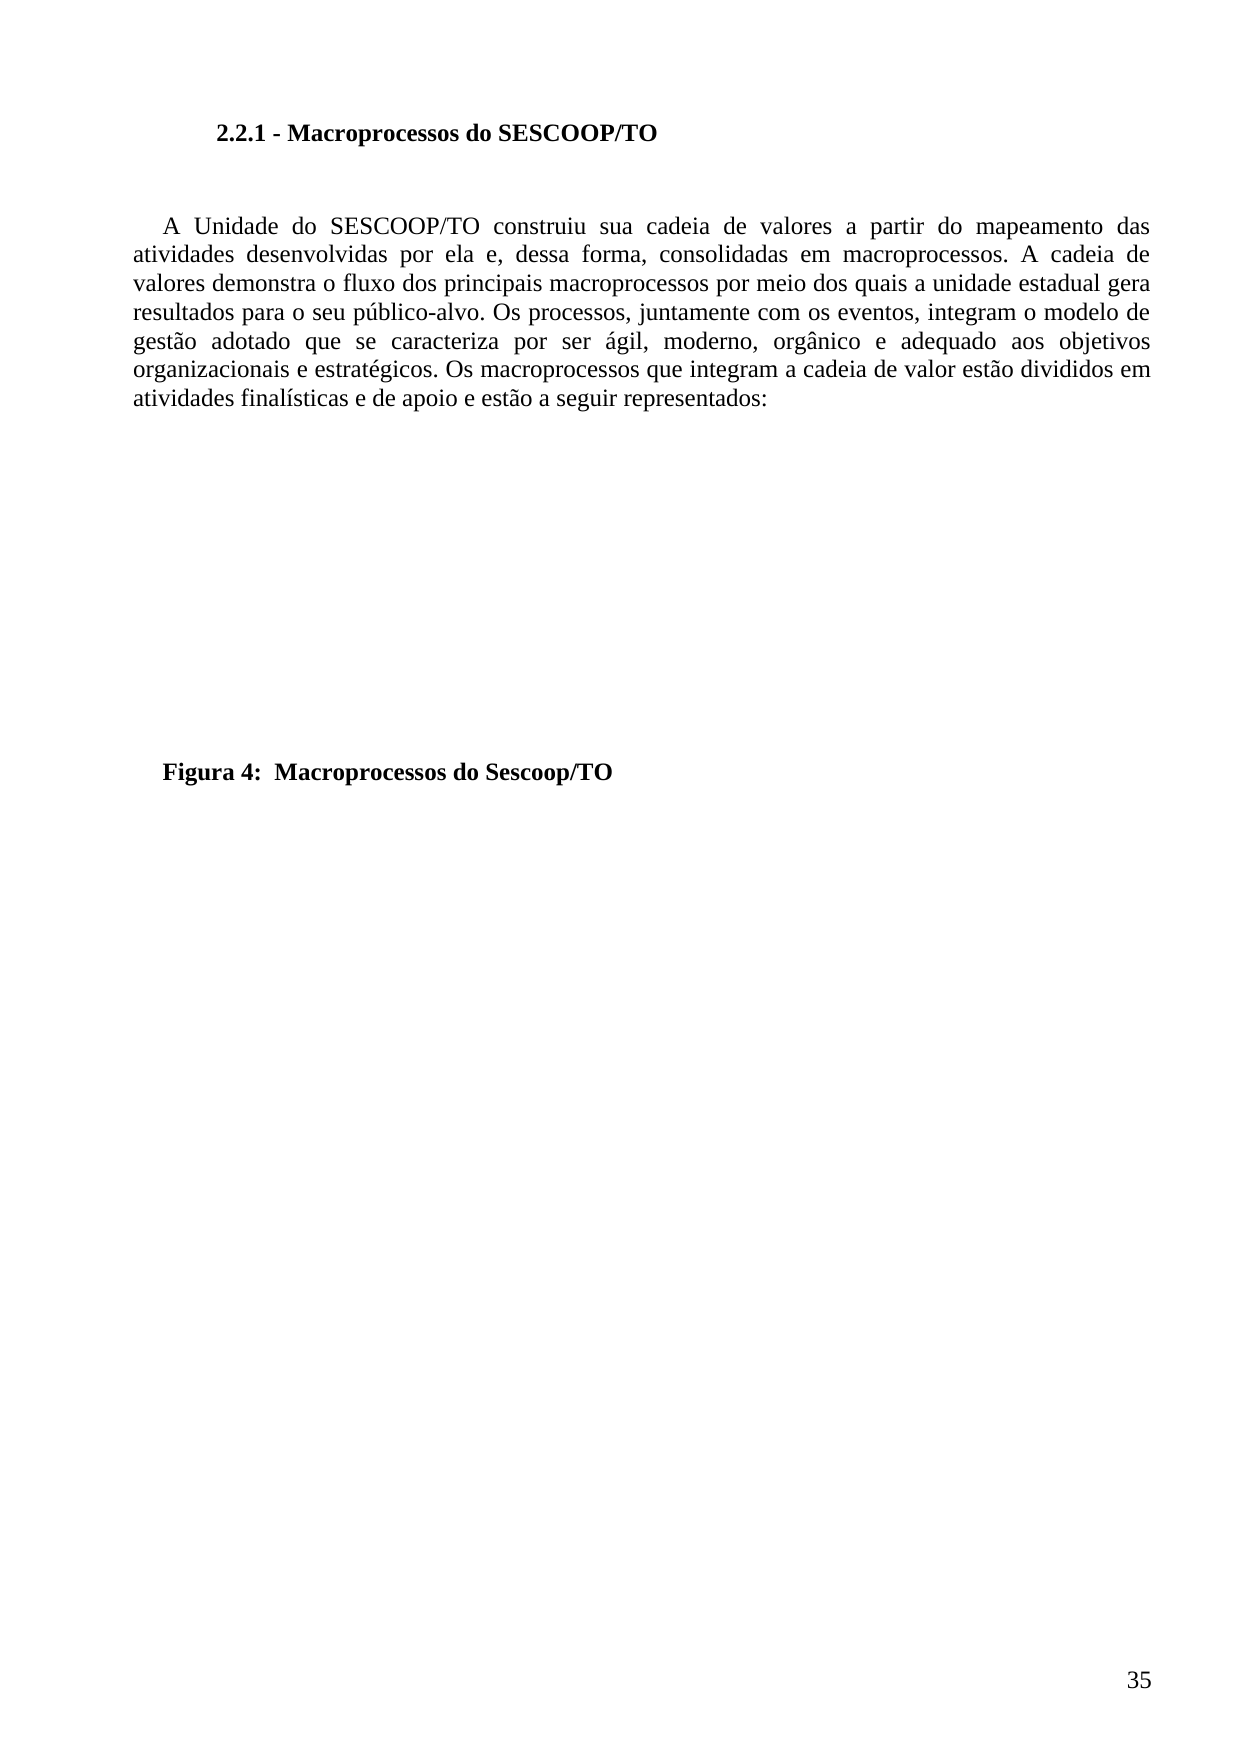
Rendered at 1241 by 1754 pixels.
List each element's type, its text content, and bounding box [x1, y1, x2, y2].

list Figura 4: Macroprocessos do Sescoop/TO [133, 757, 1152, 786]
list A Unidade do SESCOOP/TO construiu sua cadeia de valores a partir do mapeamento das atividades desenvolvidas por ela e, dessa forma, consolidadas em macroprocessos. A cadeia de valores demonstra o fluxo dos principais macroprocessos por meio dos quais a unidade estadual gera resultados para o seu público-alvo. Os processos, juntamente com os eventos, integram o modelo de gestão adotado que se caracteriza por ser ágil, moderno, orgânico e adequado aos objetivos organizacionais e estratégicos. Os macroprocessos que integram a cadeia de valor estão divididos em atividades finalísticas e de apoio e estão a seguir representados: [133, 211, 1152, 412]
subtitle 2.2.1 - Macroprocessos do SESCOOP/TO [216, 118, 1152, 147]
